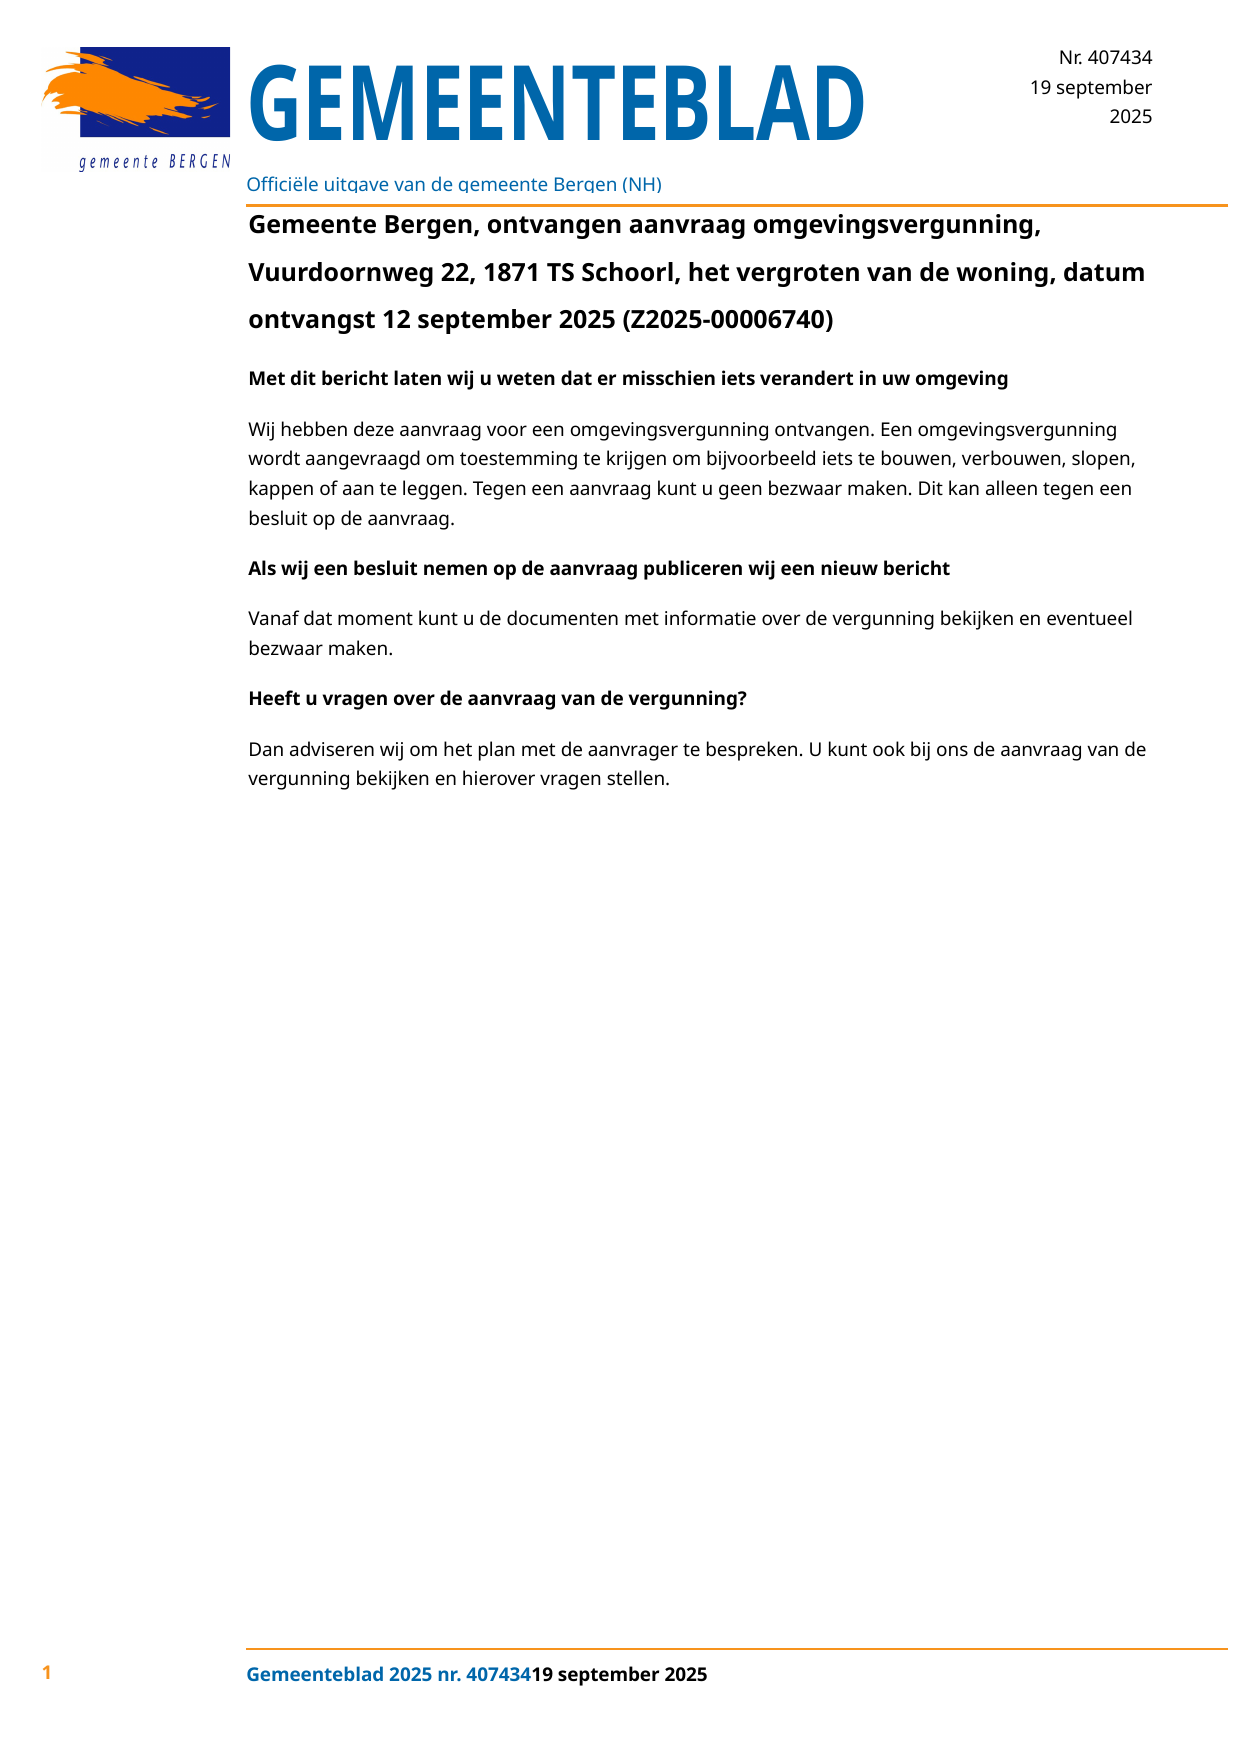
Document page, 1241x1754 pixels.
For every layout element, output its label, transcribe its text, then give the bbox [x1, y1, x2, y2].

picture [41, 47, 231, 172]
text Als wij een besluit nemen op de aanvraag publiceren wij een nieuw bericht [248, 555, 1152, 581]
text Vanaf dat moment kunt u de documenten met informatie over de vergunning bekijken en eventueel bezwaar maken. [248, 606, 1152, 661]
text Wij hebben deze aanvraag voor een omgevingsvergunning ontvangen. Een omgevingsvergunning wordt aangevraagd om toestemming te krijgen om bijvoorbeeld iets te bouwen, verbouwen, slopen, kappen of aan te leggen. Tegen een aanvraag kunt u geen bezwaar maken. Dit kan alleen tegen een besluit op de aanvraag. [248, 416, 1152, 530]
text Met dit bericht laten wij u weten dat er misschien iets verandert in uw omgeving [248, 366, 1152, 391]
text Dan adviseren wij om het plan met de aanvrager te bespreken. U kunt ook bij ons de aanvraag van de vergunning bekijken en hierover vragen stellen. [248, 736, 1152, 791]
text Gemeente Bergen, ontvangen aanvraag omgevingsvergunning, Vuurdoornweg 22, 1871 TS Schoorl, het vergroten van de woning, datum ontvangst 12 september 2025 (Z2025-00006740) [248, 207, 1152, 336]
text Heeft u vragen over de aanvraag van de vergunning? [248, 686, 1152, 711]
